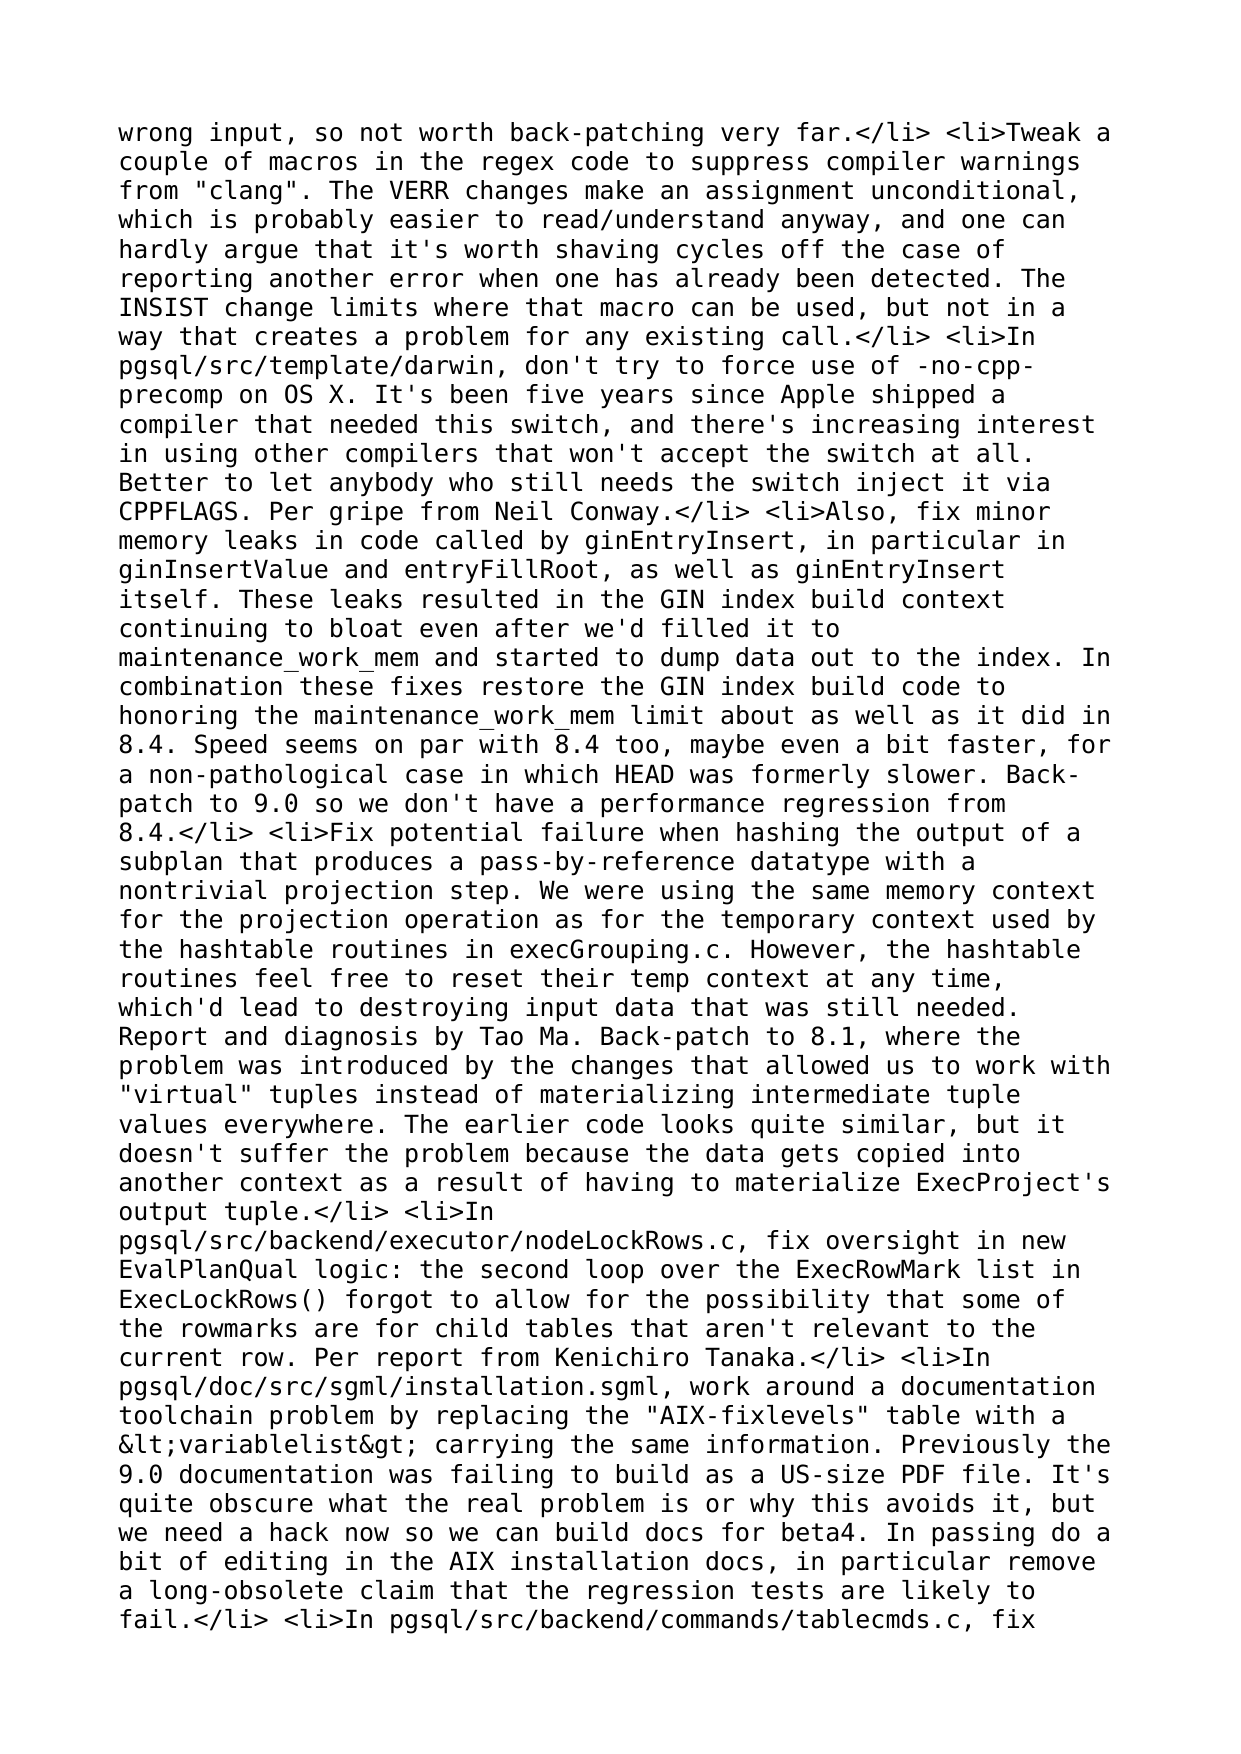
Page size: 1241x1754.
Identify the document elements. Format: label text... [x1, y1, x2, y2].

text wrong input, so not worth back-patching very far.</li> <li>Tweak a couple of macros in the regex code to suppress compiler warnings from "clang". The VERR changes make an assignment unconditional, which is probably easier to read/understand anyway, and one can hardly argue that it's worth shaving cycles off the case of reporting another error when one has already been detected. The INSIST change limits where that macro can be used, but not in a way that creates a problem for any existing call.</li> <li>In pgsql/src/template/darwin, don't try to force use of -no-cpp-precomp on OS X. It's been five years since Apple shipped a compiler that needed this switch, and there's increasing interest in using other compilers that won't accept the switch at all. Better to let anybody who still needs the switch inject it via CPPFLAGS. Per gripe from Neil Conway.</li> <li>Also, fix minor memory leaks in code called by ginEntryInsert, in particular in ginInsertValue and entryFillRoot, as well as ginEntryInsert itself. These leaks resulted in the GIN index build context continuing to bloat even after we'd filled it to maintenance_work_mem and started to dump data out to the index. In combination these fixes restore the GIN index build code to honoring the maintenance_work_mem limit about as well as it did in 8.4. Speed seems on par with 8.4 too, maybe even a bit faster, for a non-pathological case in which HEAD was formerly slower. Back-patch to 9.0 so we don't have a performance regression from 8.4.</li> <li>Fix potential failure when hashing the output of a subplan that produces a pass-by-reference datatype with a nontrivial projection step. We were using the same memory context for the projection operation as for the temporary context used by the hashtable routines in execGrouping.c. However, the hashtable routines feel free to reset their temp context at any time, which'd lead to destroying input data that was still needed. Report and diagnosis by Tao Ma. Back-patch to 8.1, where the problem was introduced by the changes that allowed us to work with "virtual" tuples instead of materializing intermediate tuple values everywhere. The earlier code looks quite similar, but it doesn't suffer the problem because the data gets copied into another context as a result of having to materialize ExecProject's output tuple.</li> <li>In pgsql/src/backend/executor/nodeLockRows.c, fix oversight in new EvalPlanQual logic: the second loop over the ExecRowMark list in ExecLockRows() forgot to allow for the possibility that some of the rowmarks are for child tables that aren't relevant to the current row. Per report from Kenichiro Tanaka.</li> <li>In pgsql/doc/src/sgml/installation.sgml, work around a documentation toolchain problem by replacing the "AIX-fixlevels" table with a &lt;variablelist&gt; carrying the same information. Previously the 9.0 documentation was failing to build as a US-size PDF file. It's quite obscure what the real problem is or why this avoids it, but we need a hack now so we can build docs for beta4. In passing do a bit of editing in the AIX installation docs, in particular remove a long-obsolete claim that the regression tests are likely to fail.</li> <li>In pgsql/src/backend/commands/tablecmds.c, fix [118, 118, 1122, 1635]
